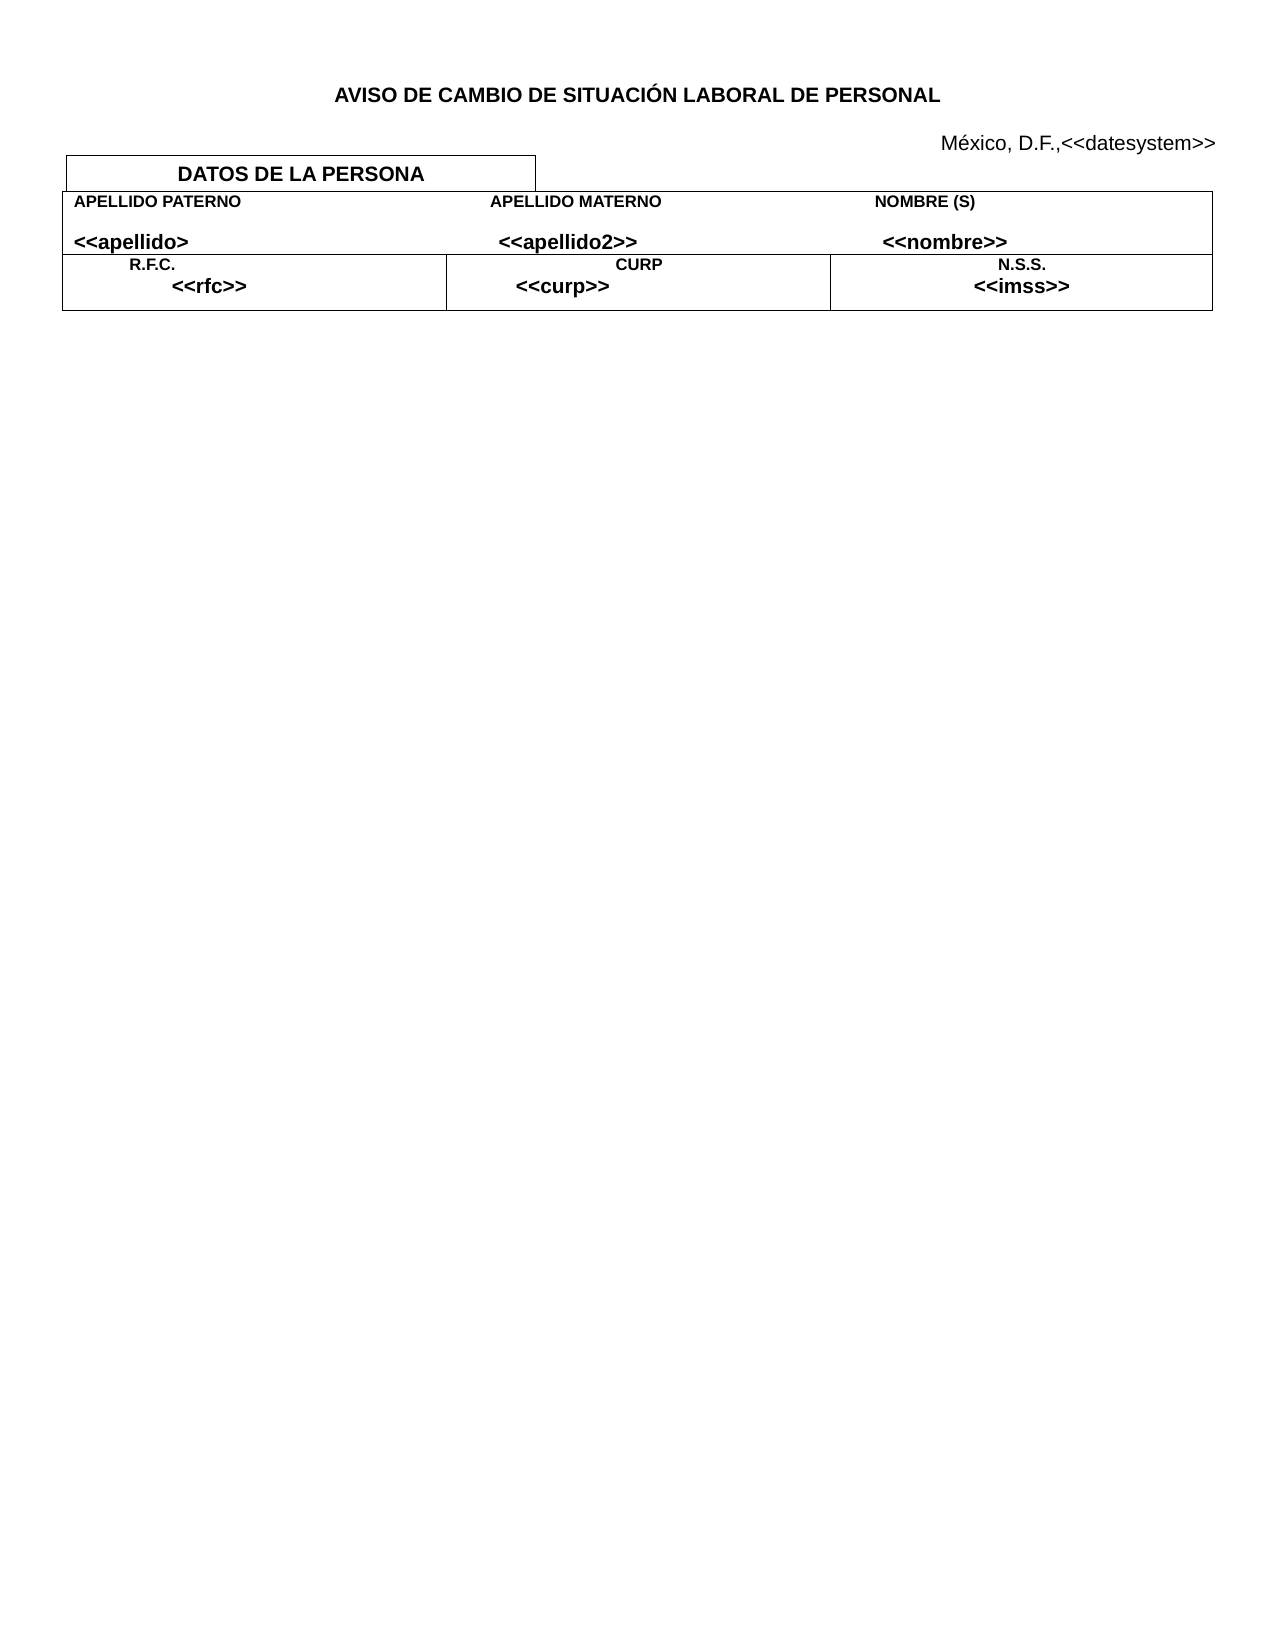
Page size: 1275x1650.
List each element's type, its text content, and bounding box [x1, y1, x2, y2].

table_cell APELLIDO MATERNO <<apellido2>> [447, 192, 831, 254]
table_cell N.S.S. <<imss>> [831, 255, 1212, 310]
table_header DATOS DE LA PERSONA [67, 156, 535, 191]
table_header [536, 155, 831, 191]
table_header [62, 155, 66, 191]
table_cell R.F.C. <<rfc>> [63, 255, 446, 310]
table_cell NOMBRE (S) <<nombre>> [831, 192, 1212, 254]
table_cell APELLIDO PATERNO <<apellido> [63, 192, 447, 254]
table_header [831, 155, 1213, 191]
text AVISO DE CAMBIO DE SITUACIÓN LABORAL DE PERSONAL [59, 83, 1216, 107]
table_cell CURP <<curp>> [447, 255, 830, 310]
text México, D.F.,<<datesystem>> [59, 131, 1216, 155]
